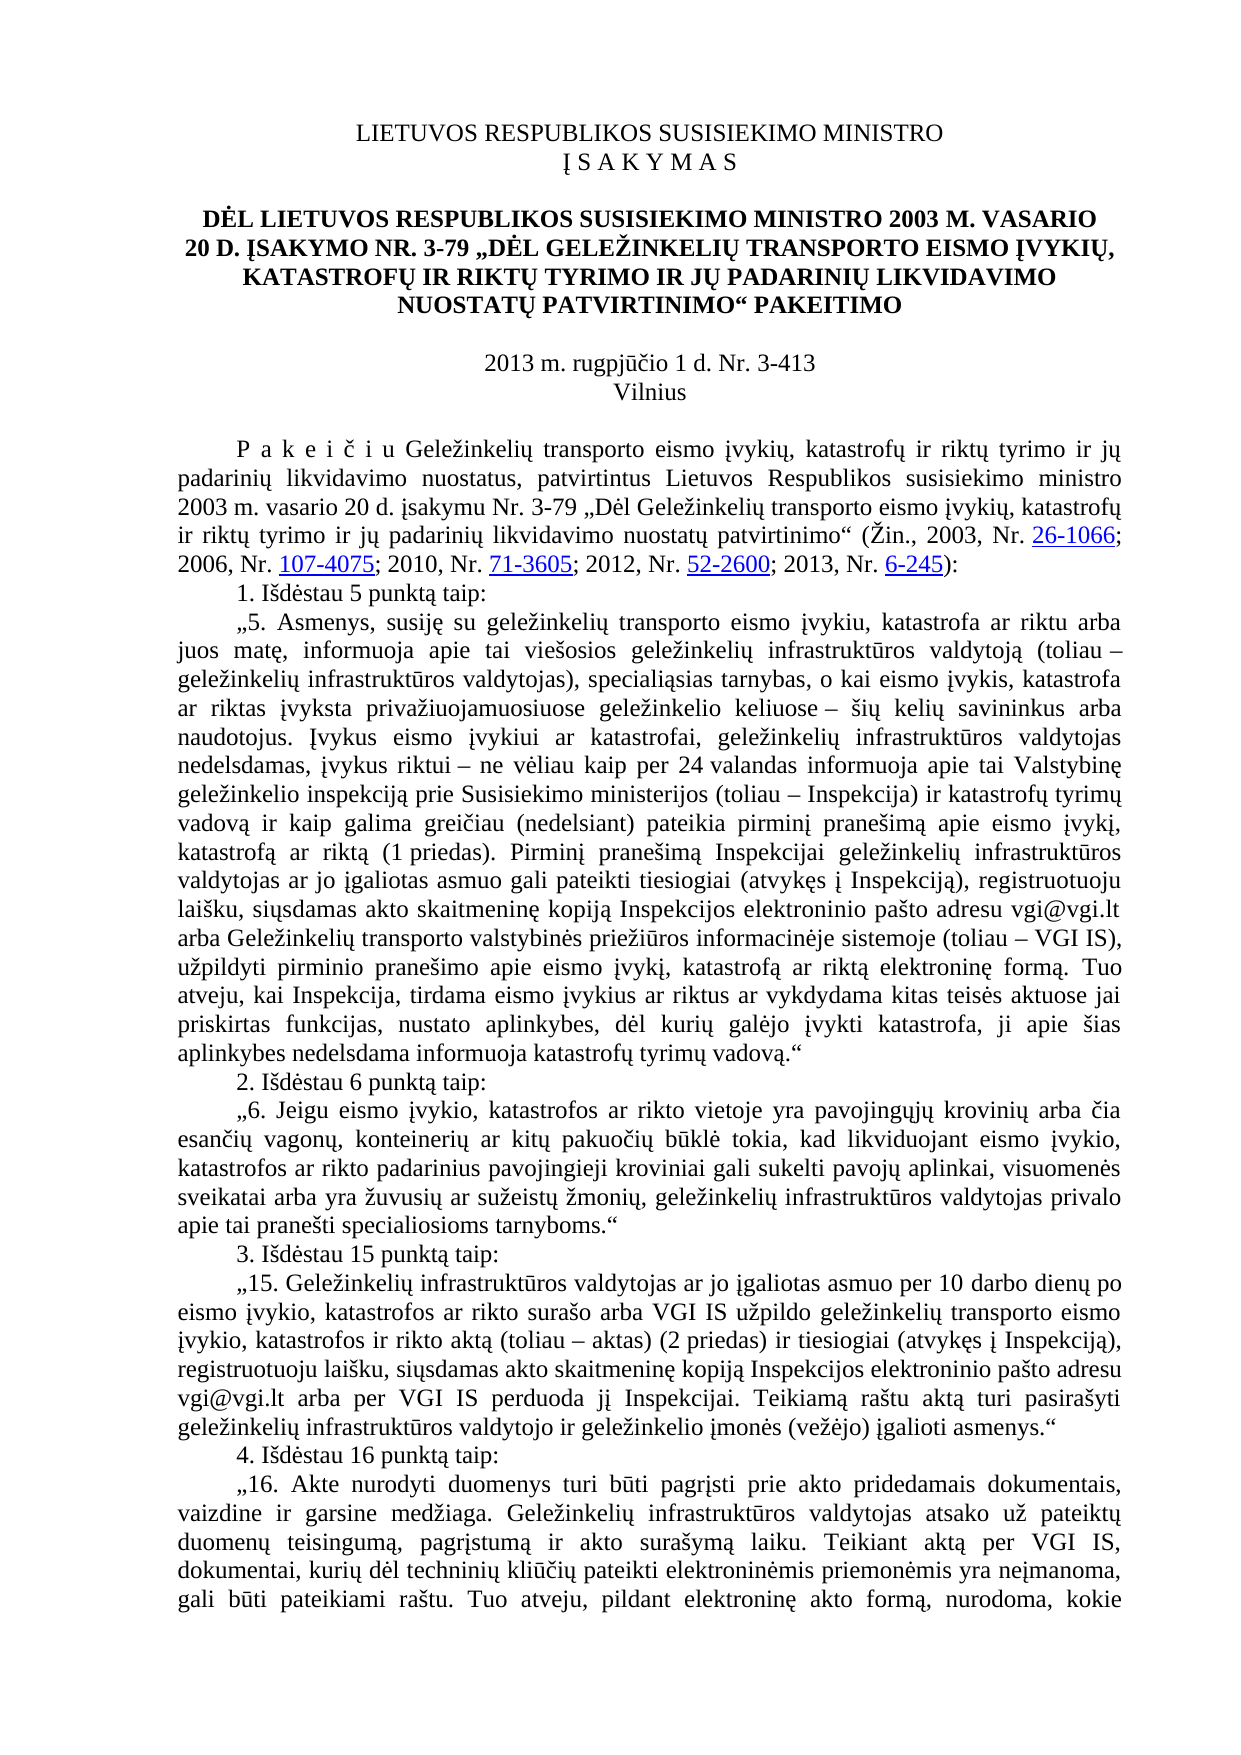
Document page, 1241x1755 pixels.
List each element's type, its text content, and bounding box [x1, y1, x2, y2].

text 2013 m. rugpjūčio 1 d. Nr. 3-413 [177, 348, 1122, 377]
text 1. Išdėstau 5 punktą taip: [177, 578, 1122, 607]
text LIETUVOS RESPUBLIKOS SUSISIEKIMO MINISTRO [177, 118, 1122, 147]
text „5. Asmenys, susiję su geležinkelių transporto eismo įvykiu, katastrofa ar riktu arba juos matę, informuoja apie tai viešosios geležinkelių infrastruktūros valdytoją (toliau – geležinkelių infrastruktūros valdytojas), specialiąsias tarnybas, o kai eismo įvykis, katastrofa ar riktas įvyksta privažiuojamuosiuose geležinkelio keliuose – šių kelių savininkus arba naudotojus. Įvykus eismo įvykiui ar katastrofai, geležinkelių infrastruktūros valdytojas nedelsdamas, įvykus riktui – ne vėliau kaip per 24 valandas informuoja apie tai Valstybinę geležinkelio inspekciją prie Susisiekimo ministerijos (toliau – Inspekcija) ir katastrofų tyrimų vadovą ir kaip galima greičiau (nedelsiant) pateikia pirminį pranešimą apie eismo įvykį, katastrofą ar riktą (1 priedas). Pirminį pranešimą Inspekcijai geležinkelių infrastruktūros valdytojas ar jo įgaliotas asmuo gali pateikti tiesiogiai (atvykęs į Inspekciją), registruotuoju laišku, siųsdamas akto skaitmeninę kopiją Inspekcijos elektroninio pašto adresu vgi@vgi.lt arba Geležinkelių transporto valstybinės priežiūros informacinėje sistemoje (toliau – VGI IS), užpildyti pirminio pranešimo apie eismo įvykį, katastrofą ar riktą elektroninę formą. Tuo atveju, kai Inspekcija, tirdama eismo įvykius ar riktus ar vykdydama kitas teisės aktuose jai priskirtas funkcijas, nustato aplinkybes, dėl kurių galėjo įvykti katastrofa, ji apie šias aplinkybes nedelsdama informuoja katastrofų tyrimų vadovą.“ [177, 607, 1122, 1067]
text Vilnius [177, 377, 1122, 406]
text 2. Išdėstau 6 punktą taip: [177, 1067, 1122, 1096]
text 4. Išdėstau 16 punktą taip: [177, 1441, 1122, 1469]
text P a k e i č i u Geležinkelių transporto eismo įvykių, katastrofų ir riktų tyrimo ir jų padarinių likvidavimo nuostatus, patvirtintus Lietuvos Respublikos susisiekimo ministro 2003 m. vasario 20 d. įsakymu Nr. 3-79 „Dėl Geležinkelių transporto eismo įvykių, katastrofų ir riktų tyrimo ir jų padarinių likvidavimo nuostatų patvirtinimo“ (Žin., 2003, Nr. 26-1066; 2006, Nr. 107-4075; 2010, Nr. 71-3605; 2012, Nr. 52-2600; 2013, Nr. 6-245): [177, 434, 1122, 578]
text DĖL LIETUVOS RESPUBLIKOS SUSISIEKIMO MINISTRO 2003 M. VASARIO 20 D. ĮSAKYMO Nr. 3-79 „DĖL GELEŽINKELIŲ TRANSPORTO EISMO ĮVYKIŲ, KATASTROFŲ IR RIKTŲ TYRIMO IR JŲ PADARINIŲ LIKVIDAVIMO NUOSTATŲ PATVIRTINIMO“ PAKEITIMO [177, 204, 1122, 319]
text „16. Akte nurodyti duomenys turi būti pagrįsti prie akto pridedamais dokumentais, vaizdine ir garsine medžiaga. Geležinkelių infrastruktūros valdytojas atsako už pateiktų duomenų teisingumą, pagrįstumą ir akto surašymą laiku. Teikiant aktą per VGI IS, dokumentai, kurių dėl techninių kliūčių pateikti elektroninėmis priemonėmis yra neįmanoma, gali būti pateikiami raštu. Tuo atveju, pildant elektroninę akto formą, nurodoma, kokie [177, 1469, 1122, 1613]
text 3. Išdėstau 15 punktą taip: [177, 1239, 1122, 1268]
text Į S A K Y M A S [177, 147, 1122, 176]
text „6. Jeigu eismo įvykio, katastrofos ar rikto vietoje yra pavojingųjų krovinių arba čia esančių vagonų, konteinerių ar kitų pakuočių būklė tokia, kad likviduojant eismo įvykio, katastrofos ar rikto padarinius pavojingieji kroviniai gali sukelti pavojų aplinkai, visuomenės sveikatai arba yra žuvusių ar sužeistų žmonių, geležinkelių infrastruktūros valdytojas privalo apie tai pranešti specialiosioms tarnyboms.“ [177, 1096, 1122, 1239]
text „15. Geležinkelių infrastruktūros valdytojas ar jo įgaliotas asmuo per 10 darbo dienų po eismo įvykio, katastrofos ar rikto surašo arba VGI IS užpildo geležinkelių transporto eismo įvykio, katastrofos ir rikto aktą (toliau – aktas) (2 priedas) ir tiesiogiai (atvykęs į Inspekciją), registruotuoju laišku, siųsdamas akto skaitmeninę kopiją Inspekcijos elektroninio pašto adresu vgi@vgi.lt arba per VGI IS perduoda jį Inspekcijai. Teikiamą raštu aktą turi pasirašyti geležinkelių infrastruktūros valdytojo ir geležinkelio įmonės (vežėjo) įgalioti asmenys.“ [177, 1268, 1122, 1441]
